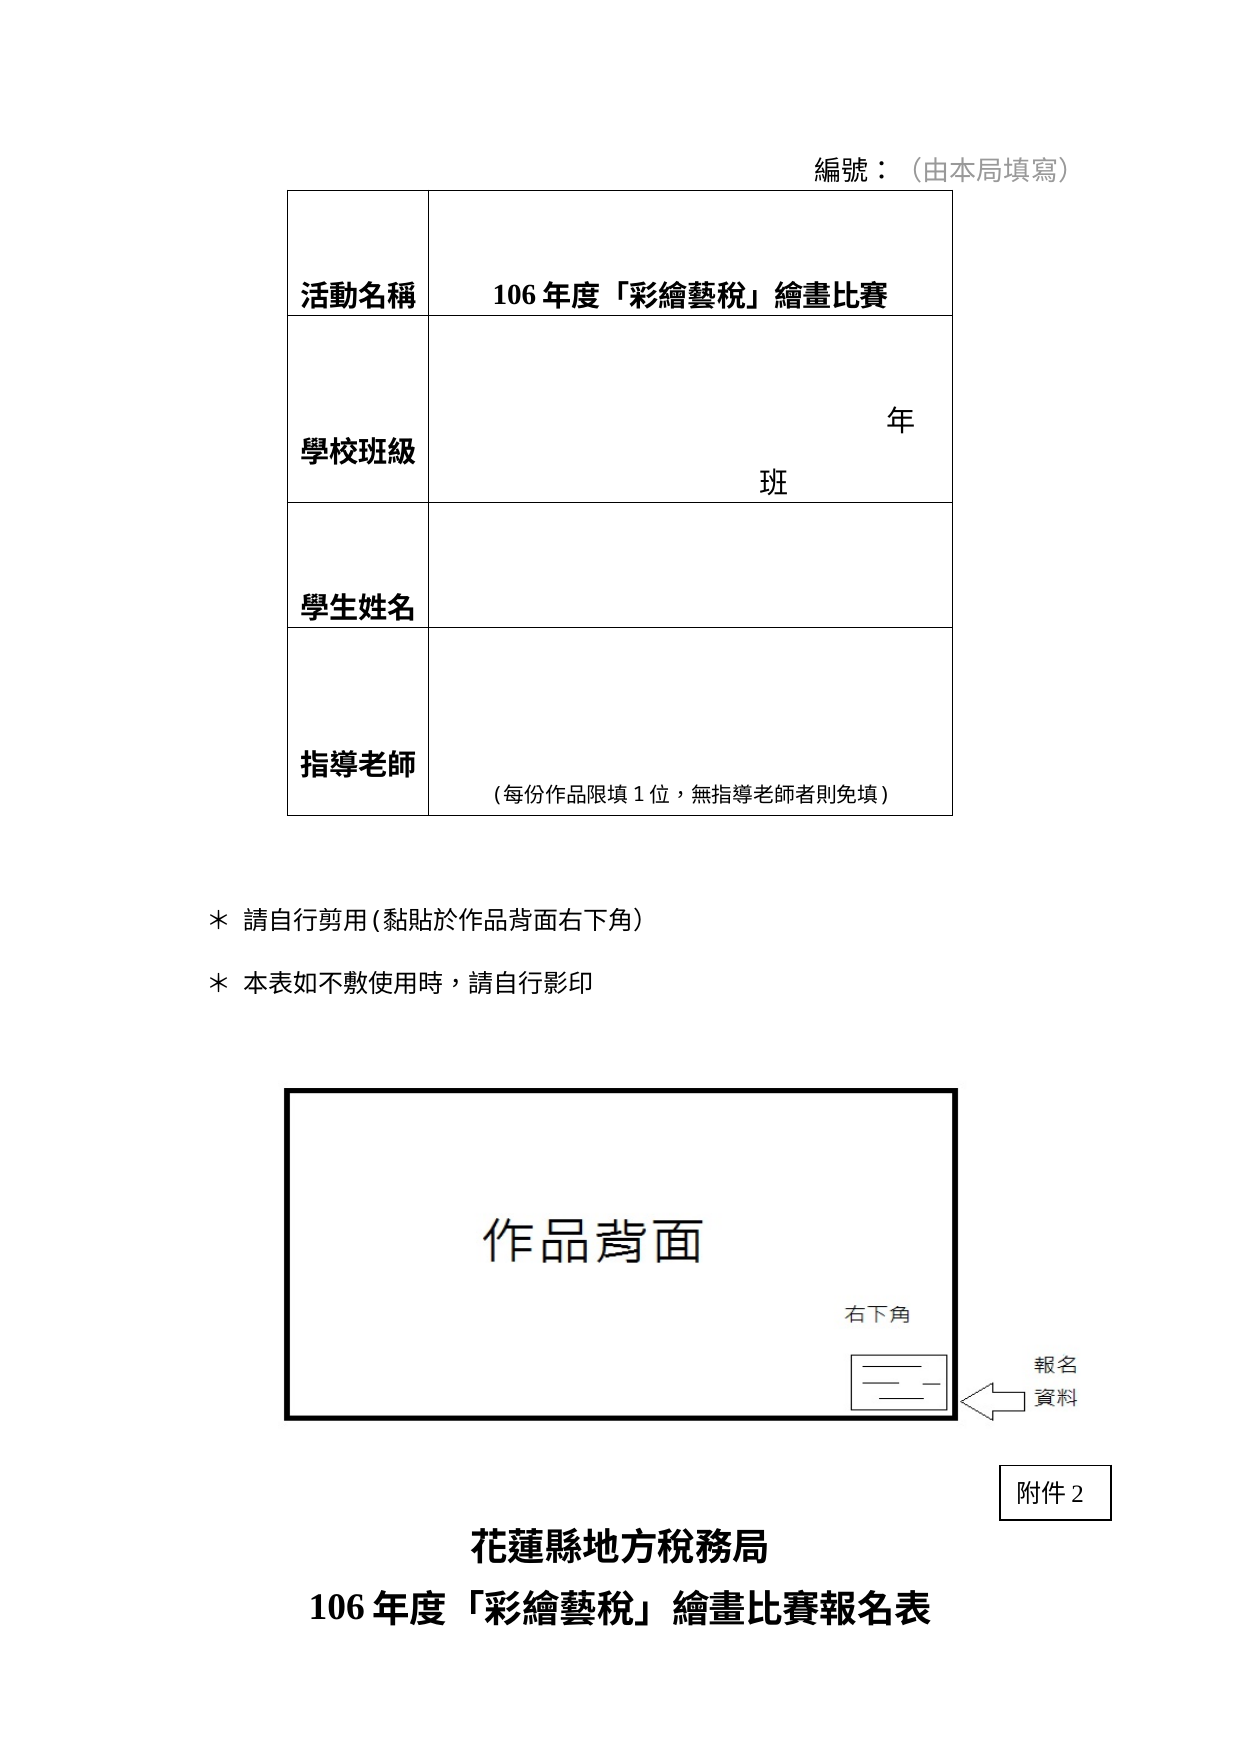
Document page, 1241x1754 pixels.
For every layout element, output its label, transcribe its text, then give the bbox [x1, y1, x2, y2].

list 本表如不敷使用時，請自行影印 [206, 939, 1122, 1002]
text 花蓮縣地方稅務局 [118, 1502, 1122, 1564]
table_cell 年 班 [429, 316, 952, 502]
text 106年度「彩繪藝稅」繪畫比賽報名表 [118, 1564, 1122, 1627]
table_cell 指導老師 [288, 628, 428, 814]
table_cell 學生姓名 [288, 503, 428, 627]
table_cell (每份作品限填1位，無指導老師者則免填) [429, 628, 952, 814]
table_cell 學校班級 [288, 316, 428, 502]
table_cell [429, 503, 952, 627]
list 請自行剪用(黏貼於作品背面右下角） [206, 877, 1122, 939]
table_header 106年度「彩繪藝稅」繪畫比賽 [429, 191, 952, 314]
table_header 活動名稱 [288, 191, 428, 314]
text 編號：（由本局填寫） [118, 127, 1085, 189]
text 附件2 [1016, 1473, 1095, 1510]
text 花蓮縣地方稅務局 [1001, 1466, 1110, 1519]
